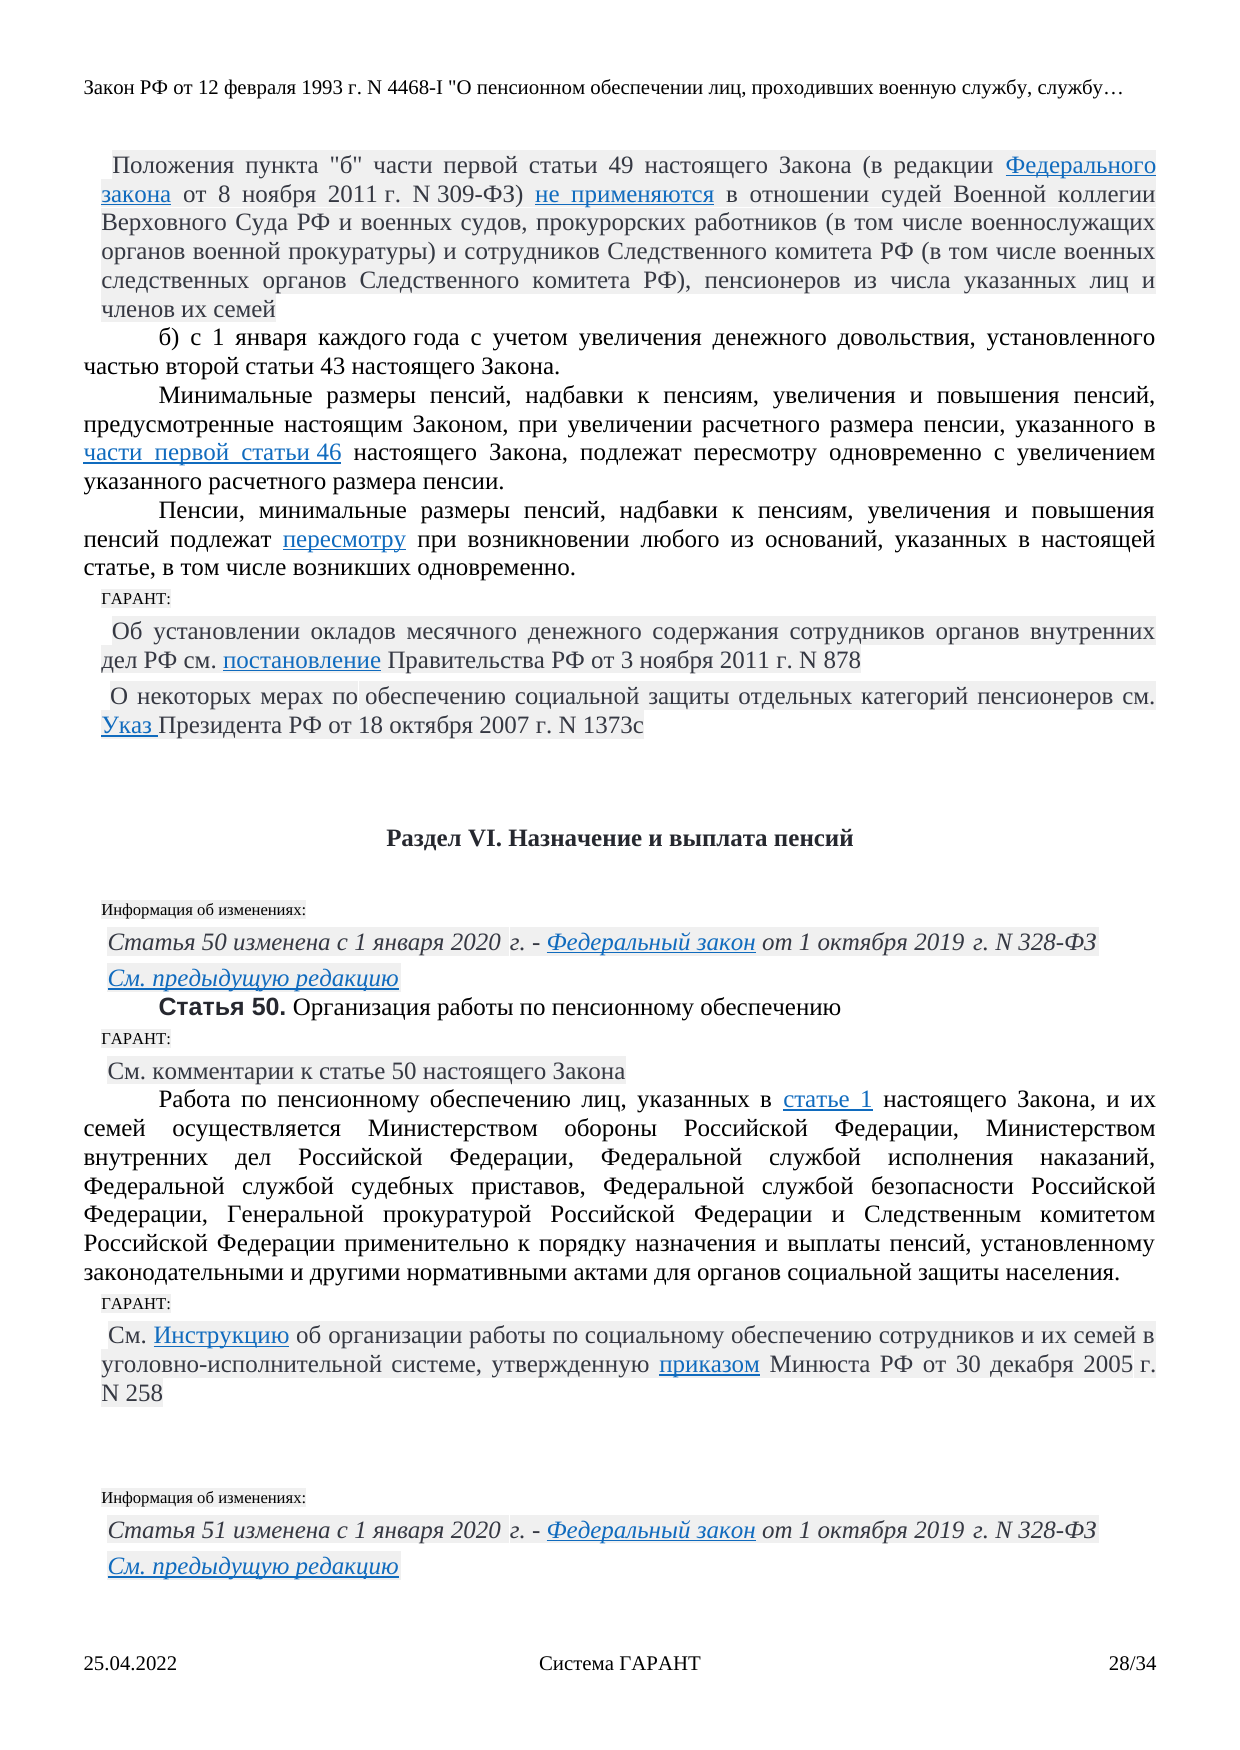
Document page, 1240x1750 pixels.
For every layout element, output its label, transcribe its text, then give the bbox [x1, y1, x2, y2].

subtitle Раздел VI. Назначение и выплата пенсий [83, 823, 1156, 852]
text Работа по пенсионному обеспечению лиц, указанных в статье 1 настоящего Закона, и их семей осуществляется Министерством обороны Российской Федерации, Министерством внутренних дел Российской Федерации, Федеральной службой исполнения наказаний, Федеральной службой судебных приставов, Федеральной службой безопасности Российской Федерации, Генеральной прокуратурой Российской Федерации и Следственным комитетом Российской Федерации применительно к порядку назначения и выплаты пенсий, установленному законодательными и другими нормативными актами для органов социальной защиты населения. [83, 1084, 1156, 1286]
text Положения пункта "б" части первой статьи 49 настоящего Закона (в редакции Федерального закона от 8 ноября 2011 г. N 309-ФЗ) не применяются в отношении судей Военной коллегии Верховного Суда РФ и военных судов, прокурорских работников (в том числе военнослужащих органов военной прокуратуры) и сотрудников Следственного комитета РФ (в том числе военных следственных органов Следственного комитета РФ), пенсионеров из числа указанных лиц и членов их семей [101, 150, 1156, 322]
text Об установлении окладов месячного денежного содержания сотрудников органов внутренних дел РФ см. постановление Правительства РФ от 3 ноября 2011 г. N 878 [101, 616, 1156, 673]
text О некоторых мерах по обеспечению социальной защиты отдельных категорий пенсионеров см. Указ Президента РФ от 18 октября 2007 г. N 1373с [101, 681, 1156, 739]
text Статья 50. Организация работы по пенсионному обеспечению [158, 992, 1156, 1021]
text ГАРАНТ: [101, 1293, 1156, 1313]
text Информация об изменениях: [101, 1488, 1156, 1507]
text Минимальные размеры пенсий, надбавки к пенсиям, увеличения и повышения пенсий, предусмотренные настоящим Законом, при увеличении расчетного размера пенсии, указанного в части первой статьи 46 настоящего Закона, подлежат пересмотру одновременно с увеличением указанного расчетного размера пенсии. [83, 380, 1156, 495]
text Статья 51 изменена с 1 января 2020 г. - Федеральный закон от 1 октября 2019 г. N 328-ФЗ [101, 1515, 1156, 1543]
text См. предыдущую редакцию [101, 963, 1156, 992]
text Информация об изменениях: [101, 900, 1156, 919]
text ГАРАНТ: [101, 1029, 1156, 1048]
text б) с 1 января каждого года с учетом увеличения денежного довольствия, установленного частью второй статьи 43 настоящего Закона. [83, 322, 1156, 380]
text См. Инструкцию об организации работы по социальному обеспечению сотрудников и их семей в уголовно-исполнительной системе, утвержденную приказом Минюста РФ от 30 декабря 2005 г. N 258 [101, 1321, 1156, 1407]
text См. комментарии к статье 50 настоящего Закона [101, 1056, 1156, 1084]
text См. предыдущую редакцию [101, 1551, 1156, 1580]
text Статья 50 изменена с 1 января 2020 г. - Федеральный закон от 1 октября 2019 г. N 328-ФЗ [101, 927, 1156, 956]
text Пенсии, минимальные размеры пенсий, надбавки к пенсиям, увеличения и повышения пенсий подлежат пересмотру при возникновении любого из оснований, указанных в настоящей статье, в том числе возникших одновременно. [83, 495, 1156, 581]
text ГАРАНТ: [101, 589, 1156, 608]
